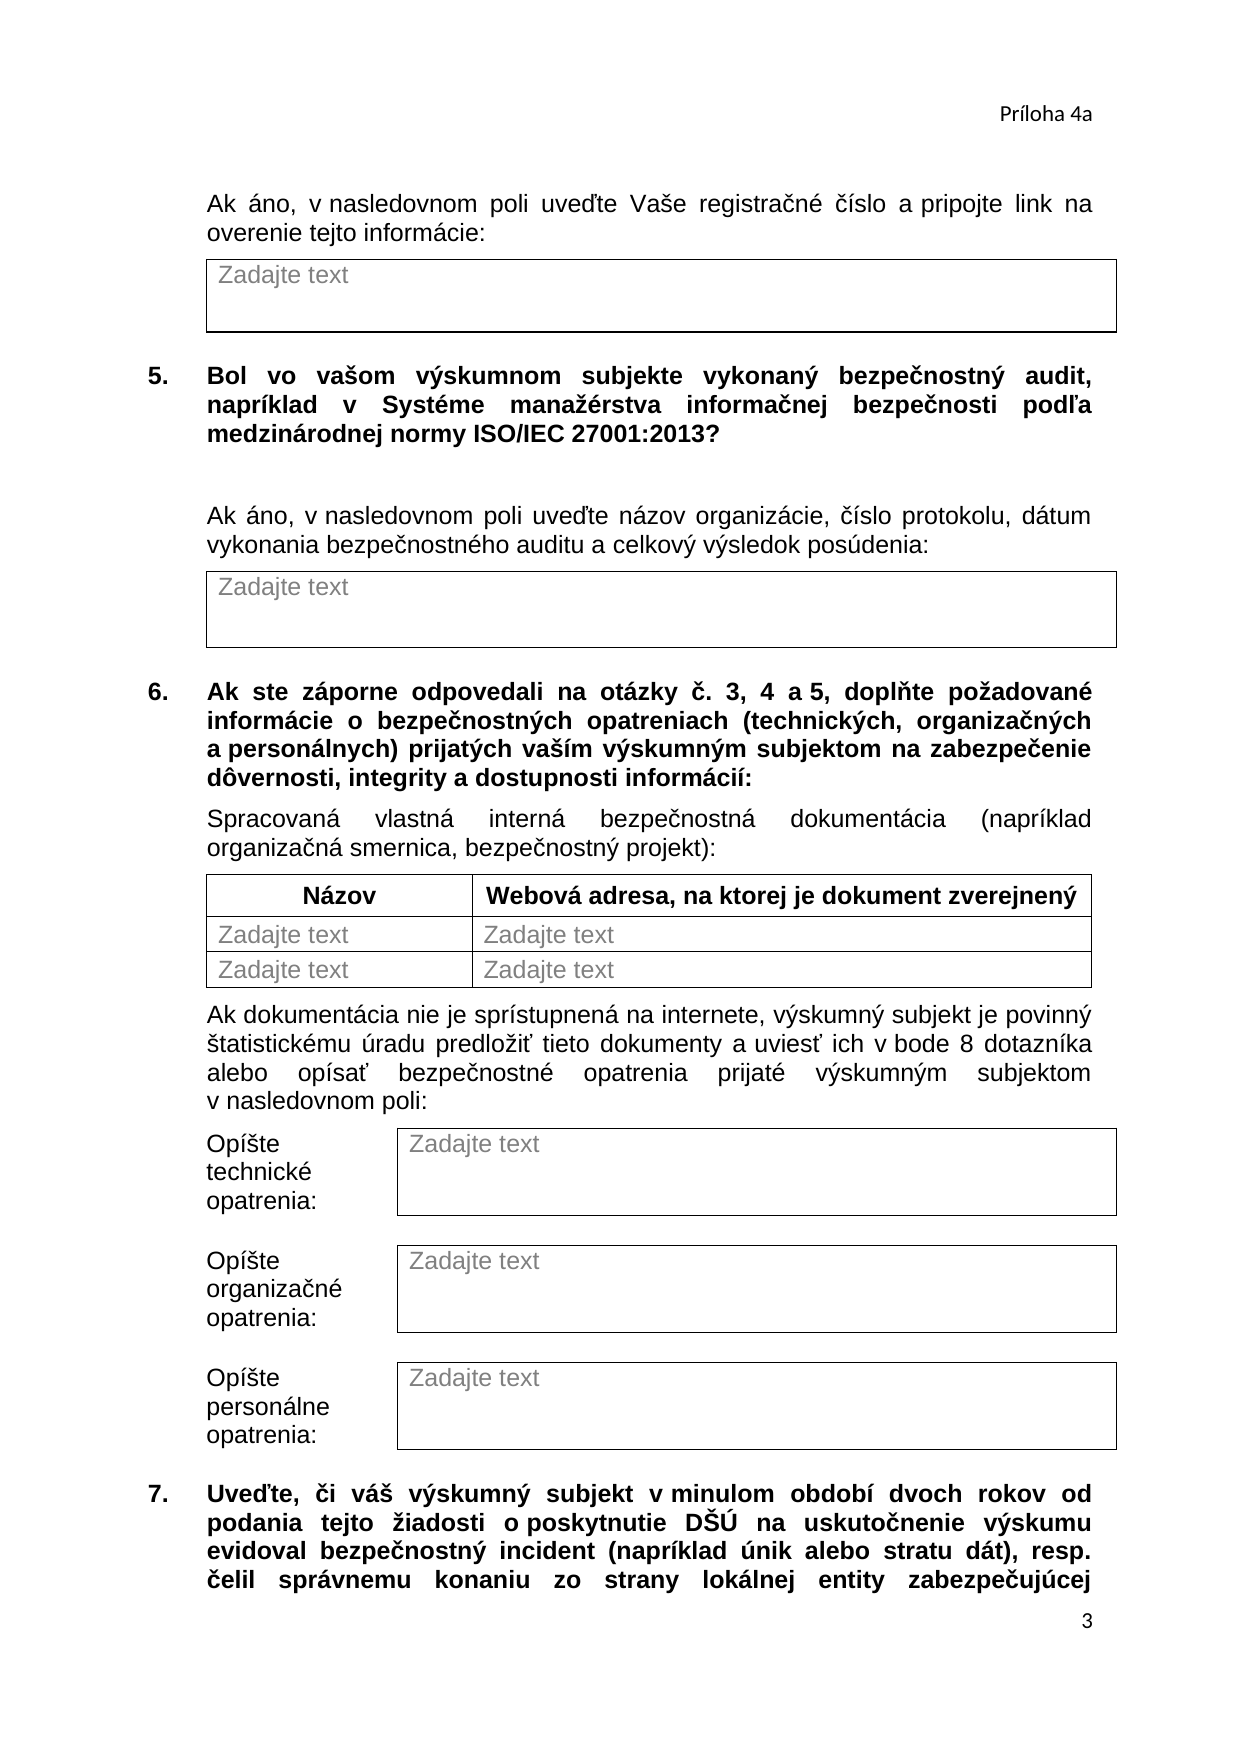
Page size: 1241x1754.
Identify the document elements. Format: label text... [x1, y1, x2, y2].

table_header Zadajte text [207, 260, 1116, 331]
table_cell Zadajte text [473, 917, 1091, 951]
table_header Zadajte text [398, 1129, 1116, 1215]
table_header Zadajte text [398, 1363, 1116, 1449]
table_header Opíšte organizačné opatrenia: [195, 1245, 397, 1332]
table_header Zadajte text [207, 572, 1116, 647]
list Ak ste záporne odpovedali na otázky č. 3, 4 a 5, doplňte požadované informácie o bezpečnostných opatreniach (technických, organizačných a personálnych) prijatých vaším výskumným subjektom na zabezpečenie dôvernosti, integrity a dostupnosti informácií: [148, 677, 1093, 792]
table_header Názov [207, 875, 472, 916]
table_header Webová adresa, na ktorej je dokument zverejnený [473, 875, 1091, 916]
text Ak áno, v nasledovnom poli uveďte názov organizácie, číslo protokolu, dátum vykonania bezpečnostného auditu a celkový výsledok posúdenia: [207, 501, 1093, 559]
text Spracovaná vlastná interná bezpečnostná dokumentácia (napríklad organizačná smernica, bezpečnostný projekt): [207, 804, 1093, 862]
table_header Opíšte technické opatrenia: [195, 1128, 397, 1215]
table_cell Zadajte text [207, 917, 472, 951]
list Uveďte, či váš výskumný subjekt v minulom období dvoch rokov od podania tejto žiadosti o poskytnutie DŠÚ na uskutočnenie výskumu evidoval bezpečnostný incident (napríklad únik alebo stratu dát), resp. čelil správnemu konaniu zo strany lokálnej entity zabezpečujúcej [148, 1479, 1093, 1594]
list Bol vo vašom výskumnom subjekte vykonaný bezpečnostný audit, napríklad v Systéme manažérstva informačnej bezpečnosti podľa medzinárodnej normy ISO/IEC 27001:2013? [148, 361, 1093, 447]
text Ak dokumentácia nie je sprístupnená na internete, výskumný subjekt je povinný štatistickému úradu predložiť tieto dokumenty a uviesť ich v bode 8 dotazníka alebo opísať bezpečnostné opatrenia prijaté výskumným subjektom v nasledovnom poli: [207, 1000, 1093, 1115]
table_cell Zadajte text [207, 952, 472, 987]
table_header Opíšte personálne opatrenia: [195, 1362, 397, 1449]
table_header Zadajte text [398, 1246, 1116, 1332]
table_cell Zadajte text [473, 952, 1091, 987]
text Ak áno, v nasledovnom poli uveďte Vaše registračné číslo a pripojte link na overenie tejto informácie: [207, 189, 1093, 246]
